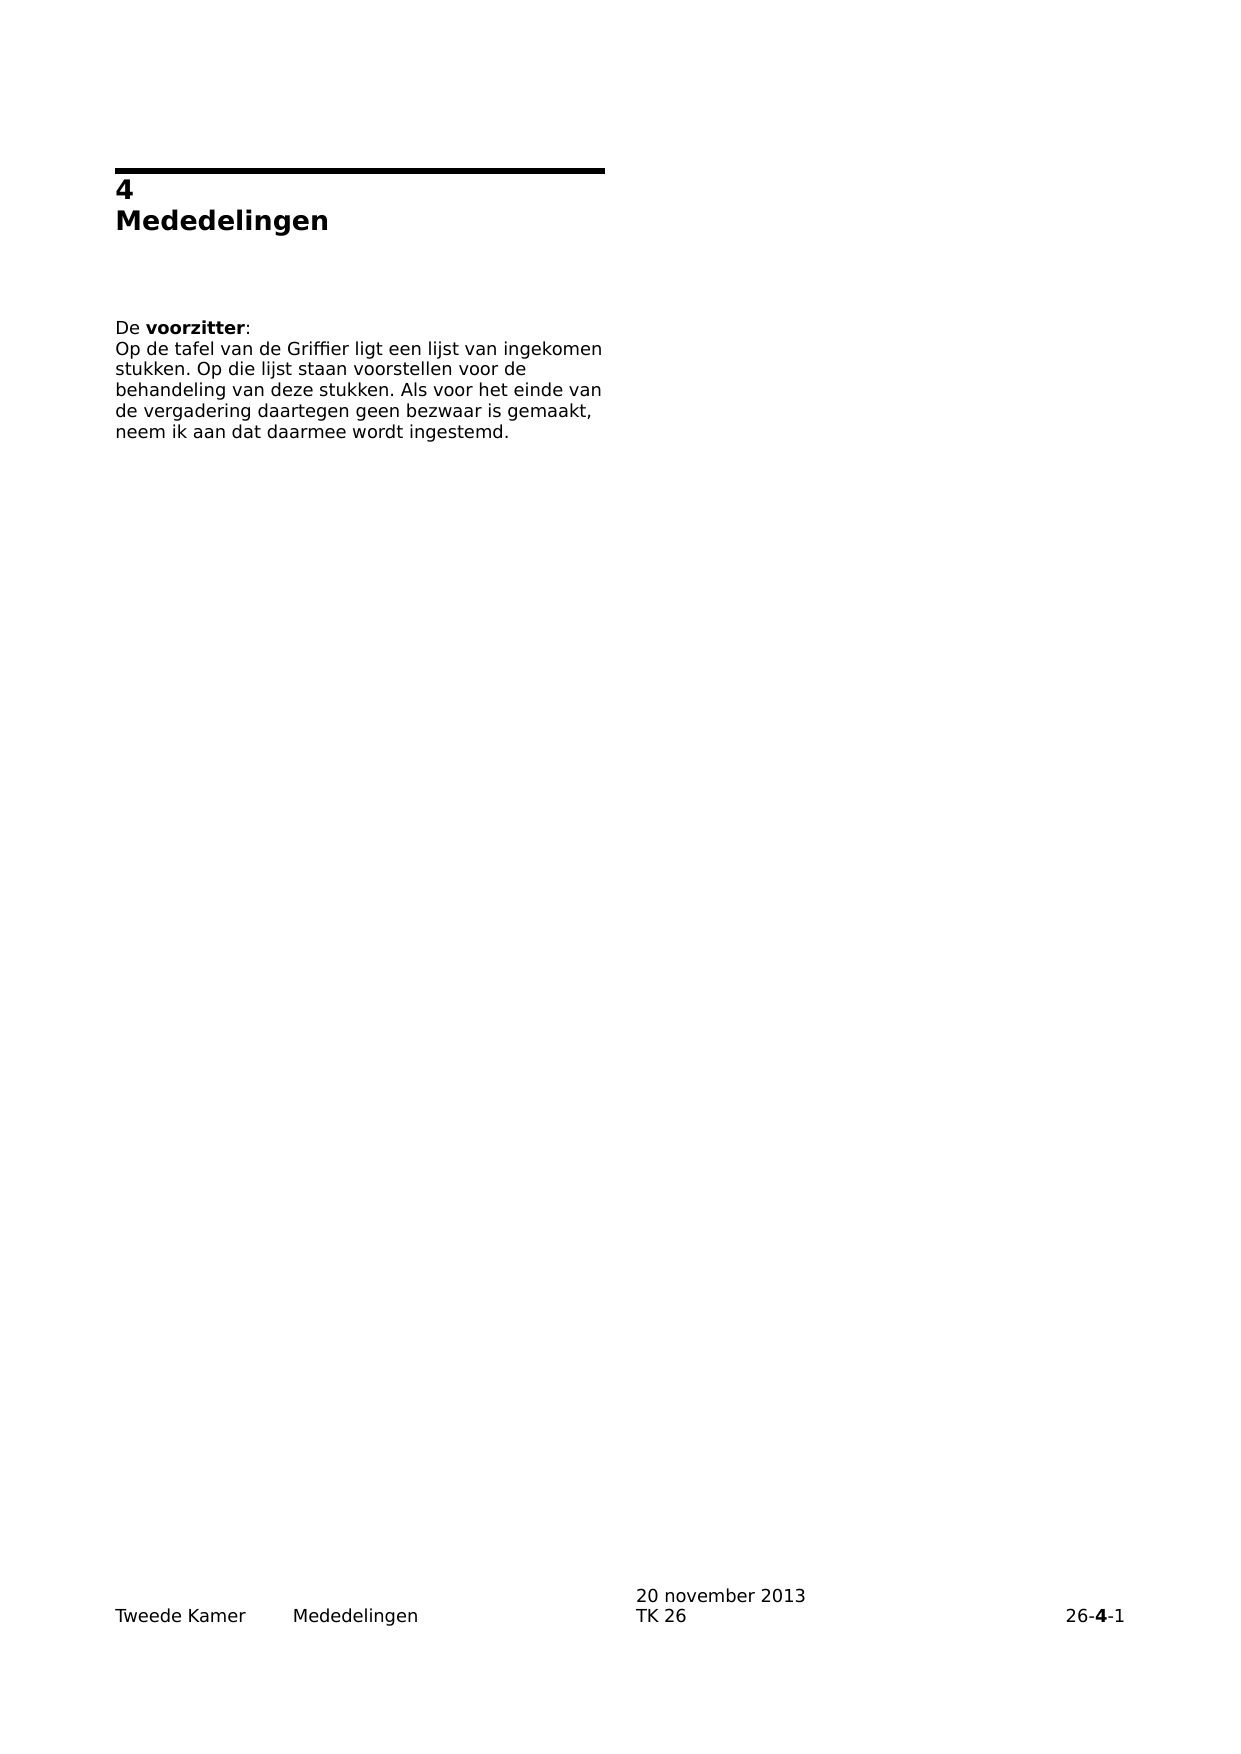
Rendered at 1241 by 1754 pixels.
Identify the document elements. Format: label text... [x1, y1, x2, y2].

text Op de tafel van de Griffier ligt een lijst van ingekomen stukken. Op die lijst staan voorstellen voor de behandeling van deze stukken. Als voor het einde van de vergadering daartegen geen bezwaar is gemaakt, neem ik aan dat daarmee wordt ingestemd. [115, 338, 605, 442]
title 4 Mededelingen [115, 174, 605, 237]
text De voorzitter: [115, 318, 605, 338]
